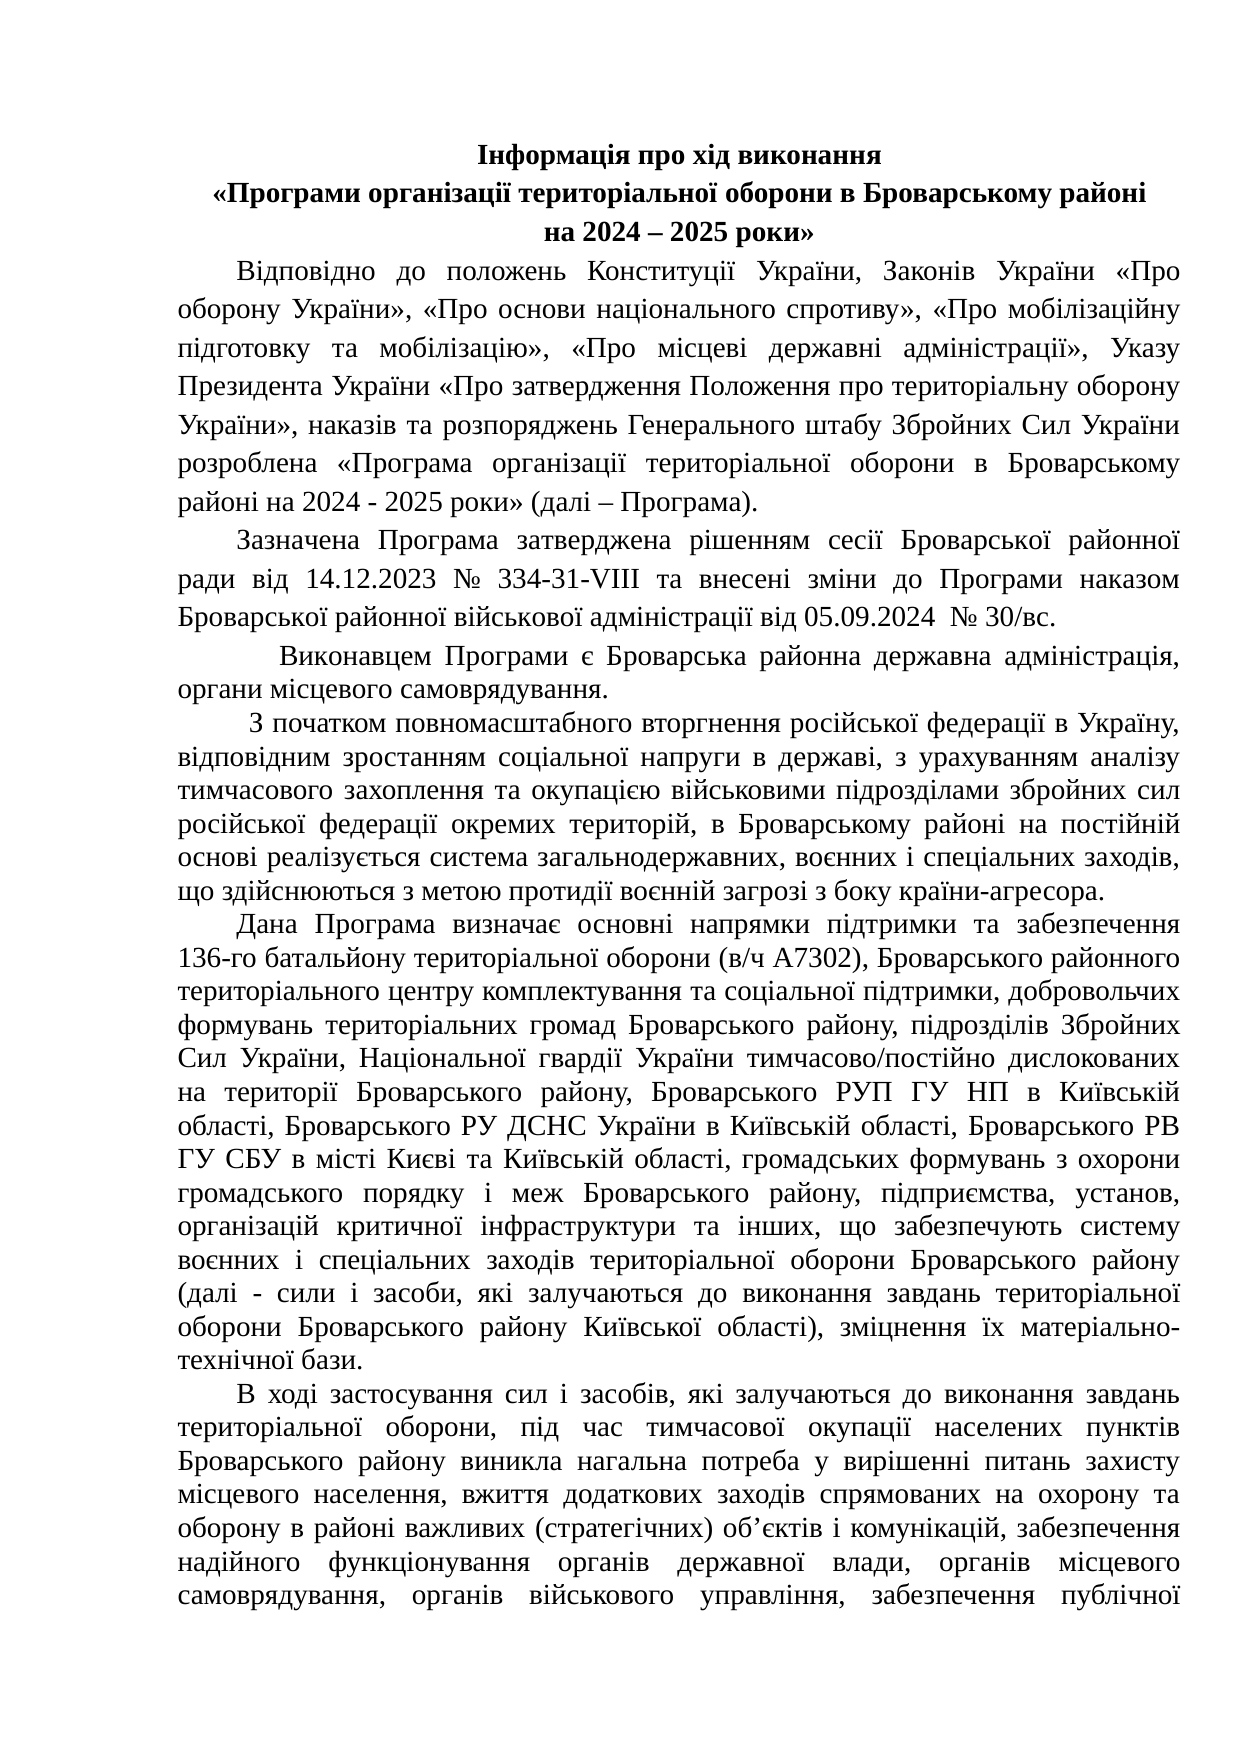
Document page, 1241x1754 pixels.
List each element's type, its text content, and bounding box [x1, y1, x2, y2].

text на 2024 – 2025 роки» [177, 214, 1181, 248]
text Дана Програма визначає основні напрямки підтримки та забезпечення 136-го батальйону територіальної оборони (в/ч А7302), Броварського районного територіального центру комплектування та соціальної підтримки, добровольчих формувань територіальних громад Броварського району, підрозділів Збройних Сил України, Національної гвардії України тимчасово/постійно дислокованих на території Броварського району, Броварського РУП ГУ НП в Київській області, Броварського РУ ДСНС України в Київській області, Броварського РВ ГУ СБУ в місті Києві та Київській області, громадських формувань з охорони громадського порядку і меж Броварського району, підприємства, установ, організацій критичної інфраструктури та інших, що забезпечують систему воєнних і спеціальних заходів територіальної оборони Броварського району (далі - сили і засоби, які залучаються до виконання завдань територіальної оборони Броварського району Київської області), зміцнення їх матеріально-технічної бази. [177, 906, 1181, 1376]
text В ході застосування сил і засобів, які залучаються до виконання завдань територіальної оборони, під час тимчасової окупації населених пунктів Броварського району виникла нагальна потреба у вирішенні питань захисту місцевого населення, вжиття додаткових заходів спрямованих на охорону та оборону в районі важливих (стратегічних) об’єктів і комунікацій, забезпечення надійного функціонування органів державної влади, органів місцевого самоврядування, органів військового управління, забезпечення публічної [177, 1376, 1181, 1611]
text Відповідно до положень Конституції України, Законів України «Про оборону України», «Про основи національного спротиву», «Про мобілізаційну підготовку та мобілізацію», «Про місцеві державні адміністрації», Указу Президента України «Про затвердження Положення про територіальну оборону України», наказів та розпоряджень Генерального штабу Збройних Сил України розроблена «Програма організації територіальної оборони в Броварському районі на 2024 - 2025 роки» (далі – Програма). [177, 253, 1181, 517]
text Виконавцем Програми є Броварська районна державна адміністрація, органи місцевого самоврядування. [177, 638, 1181, 705]
text Інформація про хід виконання [177, 137, 1181, 171]
text Зазначена Програма затверджена рішенням сесії Броварської районної ради від 14.12.2023 № 334-31-VІІІ та внесені зміни до Програми наказом Броварської районної військової адміністрації від 05.09.2024 № 30/вс. [177, 522, 1181, 633]
text «Програми організації територіальної оборони в Броварському районі [177, 176, 1181, 209]
text З початком повномасштабного вторгнення російської федерації в Україну, відповідним зростанням соціальної напруги в державі, з урахуванням аналізу тимчасового захоплення та окупацією військовими підрозділами збройних сил російської федерації окремих територій, в Броварському районі на постійній основі реалізується система загальнодержавних, воєнних і спеціальних заходів, що здійснюються з метою протидії воєнній загрозі з боку країни-агресора. [177, 705, 1181, 906]
